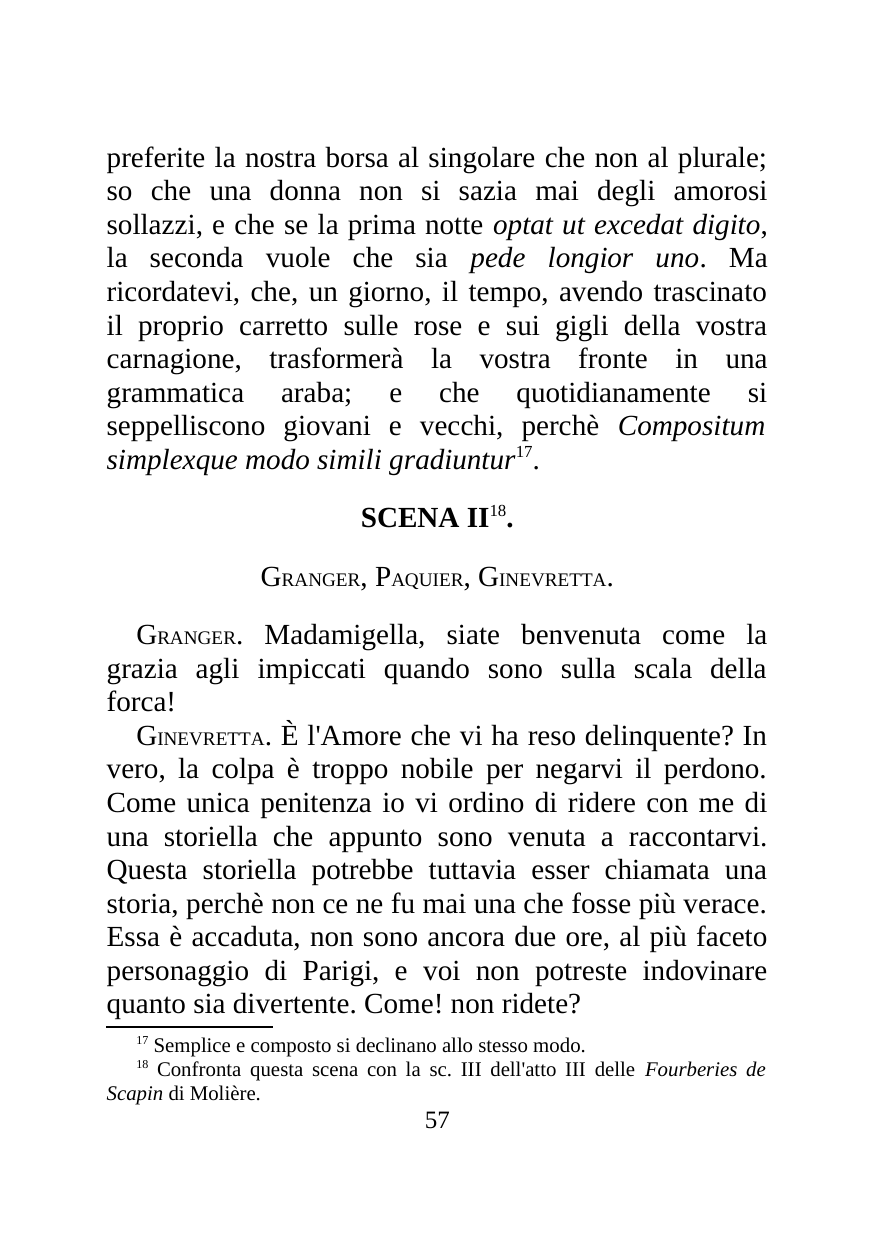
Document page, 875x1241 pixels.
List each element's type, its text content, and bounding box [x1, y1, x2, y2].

text Ginevretta. È l'Amore che vi ha reso delinquente? In vero, la colpa è troppo nobile per negarvi il perdono. Come unica penitenza io vi ordino di ridere con me di una storiella che appunto sono venuta a raccontarvi. Questa storiella potrebbe tuttavia esser chiamata una storia, perchè non ce ne fu mai una che fosse più verace. Essa è accaduta, non sono ancora due ore, al più faceto personaggio di Parigi, e voi non potreste indovinare quanto sia divertente. Come! non ridete? [106, 718, 768, 1020]
subtitle Granger, Paquier, Ginevretta. [106, 559, 768, 592]
text Confronta questa scena con la sc. III dell'atto III delle Fourberies de Scapin di Molière. [106, 1057, 768, 1105]
subtitle SCENA II. [106, 500, 768, 534]
text preferite la nostra borsa al singolare che non al plurale; so che una donna non si sazia mai degli amorosi sollazzi, e che se la prima notte optat ut excedat digito, la seconda vuole che sia pede longior uno. Ma ricordatevi, che, un giorno, il tempo, avendo trascinato il proprio carretto sulle rose e sui gigli della vostra carnagione, trasformerà la vostra fronte in una grammatica araba; e che quotidianamente si seppelliscono giovani e vecchi, perchè Compositum simplexque modo simili gradiuntur. [106, 140, 768, 475]
text Granger. Madamigella, siate benvenuta come la grazia agli impiccati quando sono sulla scala della forca! [106, 617, 768, 718]
text Semplice e composto si declinano allo stesso modo. [106, 1033, 768, 1057]
